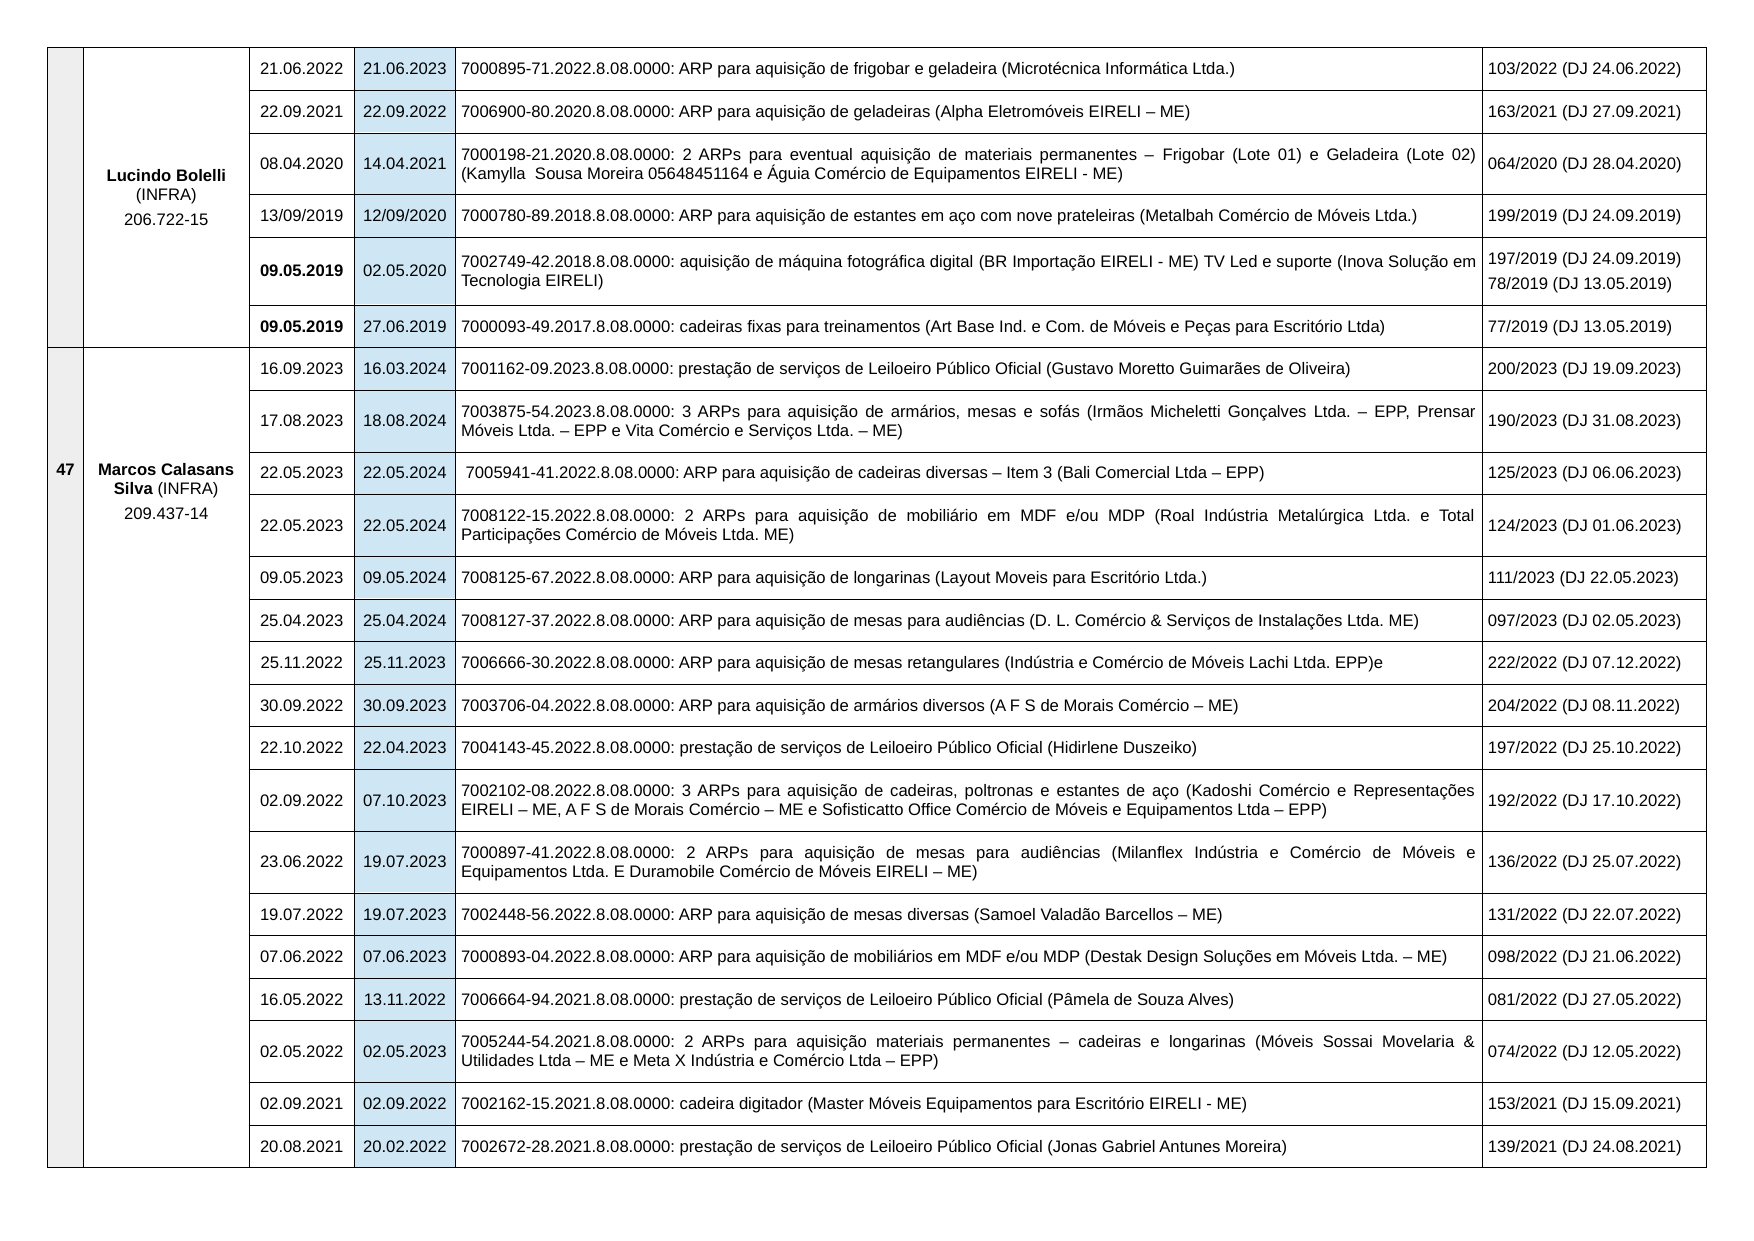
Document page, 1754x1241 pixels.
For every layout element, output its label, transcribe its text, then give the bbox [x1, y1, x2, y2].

table_cell 7002102-08.2022.8.08.0000: 3 ARPs para aquisição de cadeiras, poltronas e estantes de aço (Kadoshi Comércio e Representações EIRELI – ME, A F S de Morais Comércio – ME e Sofisticatto Office Comércio de Móveis e Equipamentos Ltda – EPP) [456, 770, 1482, 831]
table_cell 7008125-67.2022.8.08.0000: ARP para aquisição de longarinas (Layout Moveis para Escritório Ltda.) [456, 557, 1482, 598]
table_cell 098/2022 (DJ 21.06.2022) [1483, 936, 1706, 978]
table_cell 21.06.2022 [250, 48, 354, 90]
table_cell 125/2023 (DJ 06.06.2023) [1483, 453, 1706, 494]
table_cell 7008122-15.2022.8.08.0000: 2 ARPs para aquisição de mobiliário em MDF e/ou MDP (Roal Indústria Metalúrgica Ltda. e Total Participações Comércio de Móveis Ltda. ME) [456, 495, 1482, 556]
table_cell 19.07.2022 [250, 894, 354, 935]
table_cell 7000897-41.2022.8.08.0000: 2 ARPs para aquisição de mesas para audiências (Milanflex Indústria e Comércio de Móveis e Equipamentos Ltda. E Duramobile Comércio de Móveis EIRELI – ME) [456, 832, 1482, 892]
table_cell 7004143-45.2022.8.08.0000: prestação de serviços de Leiloeiro Público Oficial (Hidirlene Duszeiko) [456, 727, 1482, 769]
table_cell 23.06.2022 [250, 832, 354, 892]
table_cell 204/2022 (DJ 08.11.2022) [1483, 685, 1706, 726]
table_cell 07.06.2022 [250, 936, 354, 978]
table_cell 25.04.2023 [250, 600, 354, 641]
table_cell 199/2019 (DJ 24.09.2019) [1483, 195, 1706, 237]
table_cell 47 [48, 348, 83, 1167]
table_cell 16.03.2024 [355, 348, 455, 390]
table_cell 7003875-54.2023.8.08.0000: 3 ARPs para aquisição de armários, mesas e sofás (Irmãos Micheletti Gonçalves Ltda. – EPP, Prensar Móveis Ltda. – EPP e Vita Comércio e Serviços Ltda. – ME) [456, 391, 1482, 452]
table_cell 19.07.2023 [355, 832, 455, 892]
table_cell 7005244-54.2021.8.08.0000: 2 ARPs para aquisição materiais permanentes – cadeiras e longarinas (Móveis Sossai Movelaria & Utilidades Ltda – ME e Meta X Indústria e Comércio Ltda – EPP) [456, 1021, 1482, 1082]
table_cell 13.11.2022 [355, 979, 455, 1020]
table_cell 22.05.2024 [355, 453, 455, 494]
table_cell 02.09.2021 [250, 1083, 354, 1125]
table_cell 153/2021 (DJ 15.09.2021) [1483, 1083, 1706, 1125]
table_cell 22.05.2023 [250, 495, 354, 556]
table_cell 200/2023 (DJ 19.09.2023) [1483, 348, 1706, 390]
table_cell 7003706-04.2022.8.08.0000: ARP para aquisição de armários diversos (A F S de Morais Comércio – ME) [456, 685, 1482, 726]
table_cell 07.06.2023 [355, 936, 455, 978]
table_cell 22.05.2023 [250, 453, 354, 494]
table_cell 111/2023 (DJ 22.05.2023) [1483, 557, 1706, 598]
table_cell 16.05.2022 [250, 979, 354, 1020]
table_cell 7006666-30.2022.8.08.0000: ARP para aquisição de mesas retangulares (Indústria e Comércio de Móveis Lachi Ltda. EPP)e [456, 642, 1482, 684]
table_cell 131/2022 (DJ 22.07.2022) [1483, 894, 1706, 935]
table_cell 02.09.2022 [250, 770, 354, 831]
table_cell 197/2022 (DJ 25.10.2022) [1483, 727, 1706, 769]
table_cell 30.09.2022 [250, 685, 354, 726]
table_cell 7002749-42.2018.8.08.0000: aquisição de máquina fotográfica digital (BR Importação EIRELI - ME) TV Led e suporte (Inova Solução em Tecnologia EIRELI) [456, 238, 1482, 304]
table_cell 30.09.2023 [355, 685, 455, 726]
table_cell 22.05.2024 [355, 495, 455, 556]
table_cell 7002162-15.2021.8.08.0000: cadeira digitador (Master Móveis Equipamentos para Escritório EIRELI - ME) [456, 1083, 1482, 1125]
table_cell 13/09/2019 [250, 195, 354, 237]
table_cell 12/09/2020 [355, 195, 455, 237]
table_cell Marcos Calasans Silva (INFRA) 209.437-14 [84, 348, 249, 1167]
table_cell 22.09.2021 [250, 91, 354, 132]
table_cell 7000895-71.2022.8.08.0000: ARP para aquisição de frigobar e geladeira (Microtécnica Informática Ltda.) [456, 48, 1482, 90]
table_cell 097/2023 (DJ 02.05.2023) [1483, 600, 1706, 641]
table_cell 074/2022 (DJ 12.05.2022) [1483, 1021, 1706, 1082]
table_cell 02.09.2022 [355, 1083, 455, 1125]
table_cell 064/2020 (DJ 28.04.2020) [1483, 134, 1706, 194]
table_cell 20.02.2022 [355, 1126, 455, 1167]
table_cell 02.05.2023 [355, 1021, 455, 1082]
table_cell 07.10.2023 [355, 770, 455, 831]
table_cell 081/2022 (DJ 27.05.2022) [1483, 979, 1706, 1020]
table_cell 7001162-09.2023.8.08.0000: prestação de serviços de Leiloeiro Público Oficial (Gustavo Moretto Guimarães de Oliveira) [456, 348, 1482, 390]
table_cell 18.08.2024 [355, 391, 455, 452]
table_cell 7000893-04.2022.8.08.0000: ARP para aquisição de mobiliários em MDF e/ou MDP (Destak Design Soluções em Móveis Ltda. – ME) [456, 936, 1482, 978]
table_cell 17.08.2023 [250, 391, 354, 452]
table_cell 16.09.2023 [250, 348, 354, 390]
table_cell 7005941-41.2022.8.08.0000: ARP para aquisição de cadeiras diversas – Item 3 (Bali Comercial Ltda – EPP) [456, 453, 1482, 494]
table_cell 22.09.2022 [355, 91, 455, 132]
table_cell 7000198-21.2020.8.08.0000: 2 ARPs para eventual aquisição de materiais permanentes – Frigobar (Lote 01) e Geladeira (Lote 02) (Kamylla Sousa Moreira 05648451164 e Águia Comércio de Equipamentos EIRELI - ME) [456, 134, 1482, 194]
table_cell 136/2022 (DJ 25.07.2022) [1483, 832, 1706, 892]
table_cell 7002672-28.2021.8.08.0000: prestação de serviços de Leiloeiro Público Oficial (Jonas Gabriel Antunes Moreira) [456, 1126, 1482, 1167]
table_cell 103/2022 (DJ 24.06.2022) [1483, 48, 1706, 90]
table_cell 25.11.2022 [250, 642, 354, 684]
table_cell 02.05.2020 [355, 238, 455, 304]
table_cell 02.05.2022 [250, 1021, 354, 1082]
table_cell 09.05.2024 [355, 557, 455, 598]
table_cell 7000093-49.2017.8.08.0000: cadeiras fixas para treinamentos (Art Base Ind. e Com. de Móveis e Peças para Escritório Ltda) [456, 306, 1482, 347]
table_cell 77/2019 (DJ 13.05.2019) [1483, 306, 1706, 347]
table_cell 7006664-94.2021.8.08.0000: prestação de serviços de Leiloeiro Público Oficial (Pâmela de Souza Alves) [456, 979, 1482, 1020]
table_cell 124/2023 (DJ 01.06.2023) [1483, 495, 1706, 556]
table_cell 7000780-89.2018.8.08.0000: ARP para aquisição de estantes em aço com nove prateleiras (Metalbah Comércio de Móveis Ltda.) [456, 195, 1482, 237]
table_cell 22.04.2023 [355, 727, 455, 769]
table_cell 14.04.2021 [355, 134, 455, 194]
table_cell 08.04.2020 [250, 134, 354, 194]
table_cell [48, 48, 83, 347]
table_cell 19.07.2023 [355, 894, 455, 935]
table_cell 25.11.2023 [355, 642, 455, 684]
table_cell 222/2022 (DJ 07.12.2022) [1483, 642, 1706, 684]
table_cell Lucindo Bolelli (INFRA) 206.722-15 [84, 48, 249, 347]
table_cell 139/2021 (DJ 24.08.2021) [1483, 1126, 1706, 1167]
table_cell 7008127-37.2022.8.08.0000: ARP para aquisição de mesas para audiências (D. L. Comércio & Serviços de Instalações Ltda. ME) [456, 600, 1482, 641]
table_cell 25.04.2024 [355, 600, 455, 641]
table_cell 09.05.2019 [250, 306, 354, 347]
table_cell 09.05.2023 [250, 557, 354, 598]
table_cell 197/2019 (DJ 24.09.2019) 78/2019 (DJ 13.05.2019) [1483, 238, 1706, 304]
table_cell 7002448-56.2022.8.08.0000: ARP para aquisição de mesas diversas (Samoel Valadão Barcellos – ME) [456, 894, 1482, 935]
table_cell 09.05.2019 [250, 238, 354, 304]
table_cell 190/2023 (DJ 31.08.2023) [1483, 391, 1706, 452]
table_cell 27.06.2019 [355, 306, 455, 347]
table_cell 21.06.2023 [355, 48, 455, 90]
table_cell 192/2022 (DJ 17.10.2022) [1483, 770, 1706, 831]
table_cell 163/2021 (DJ 27.09.2021) [1483, 91, 1706, 132]
table_cell 7006900-80.2020.8.08.0000: ARP para aquisição de geladeiras (Alpha Eletromóveis EIRELI – ME) [456, 91, 1482, 132]
table_cell 20.08.2021 [250, 1126, 354, 1167]
table_cell 22.10.2022 [250, 727, 354, 769]
